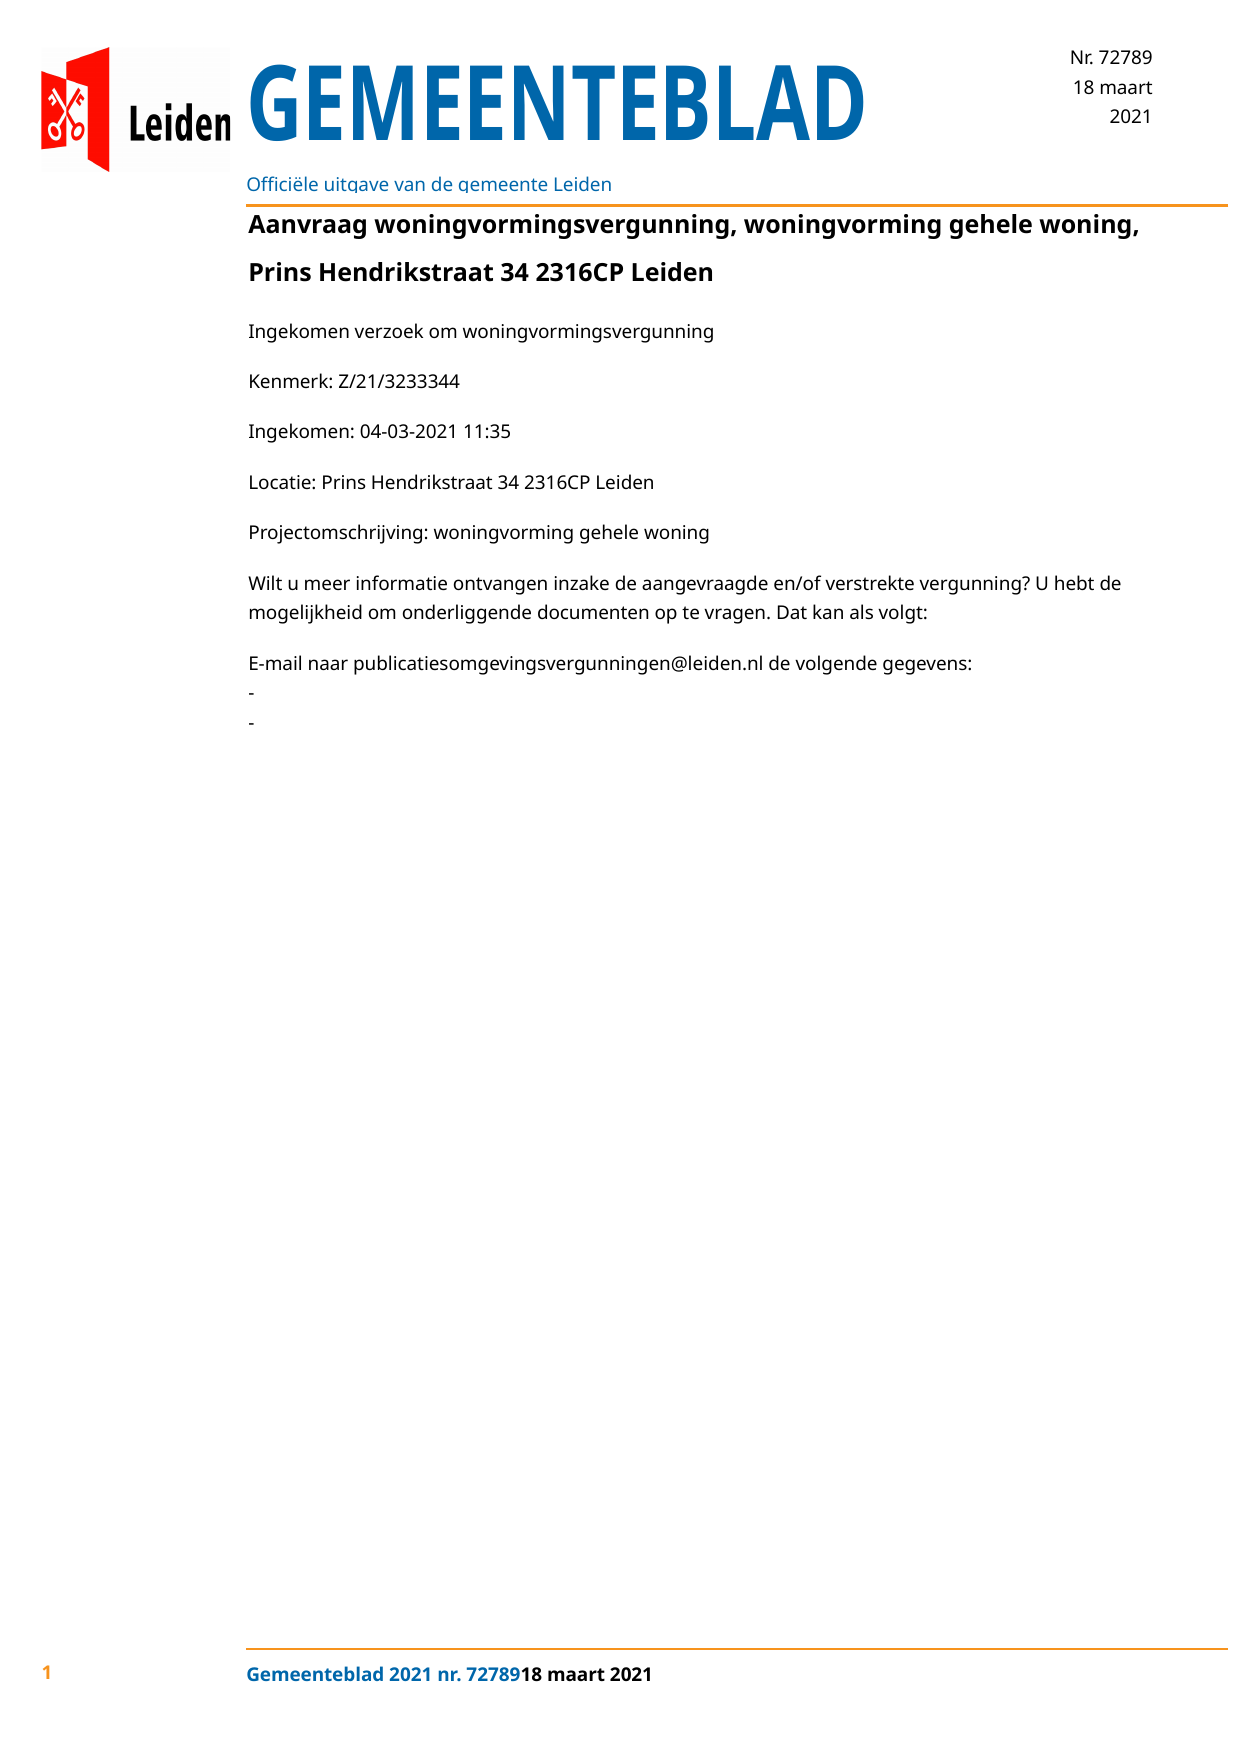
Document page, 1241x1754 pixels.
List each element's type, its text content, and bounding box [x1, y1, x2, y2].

text Locatie: Prins Hendrikstraat 34 2316CP Leiden [248, 469, 1152, 495]
text Projectomschrijving: woningvorming gehele woning [248, 519, 1152, 545]
picture [41, 47, 231, 172]
text Ingekomen verzoek om woningvormingsvergunning [248, 318, 1152, 344]
text Kenmerk: Z/21/3233344 [248, 368, 1152, 394]
text Aanvraag woningvormingsvergunning, woningvorming gehele woning, Prins Hendrikstraat 34 2316CP Leiden [248, 207, 1152, 288]
text Ingekomen: 04-03-2021 11:35 [248, 419, 1152, 444]
text Wilt u meer informatie ontvangen inzake de aangevraagde en/of verstrekte vergunning? U hebt de mogelijkheid om onderliggende documenten op te vragen. Dat kan als volgt: [248, 570, 1152, 625]
text E-mail naar publicatiesomgevingsvergunningen@leiden.nl de volgende gegevens: [248, 650, 1152, 676]
